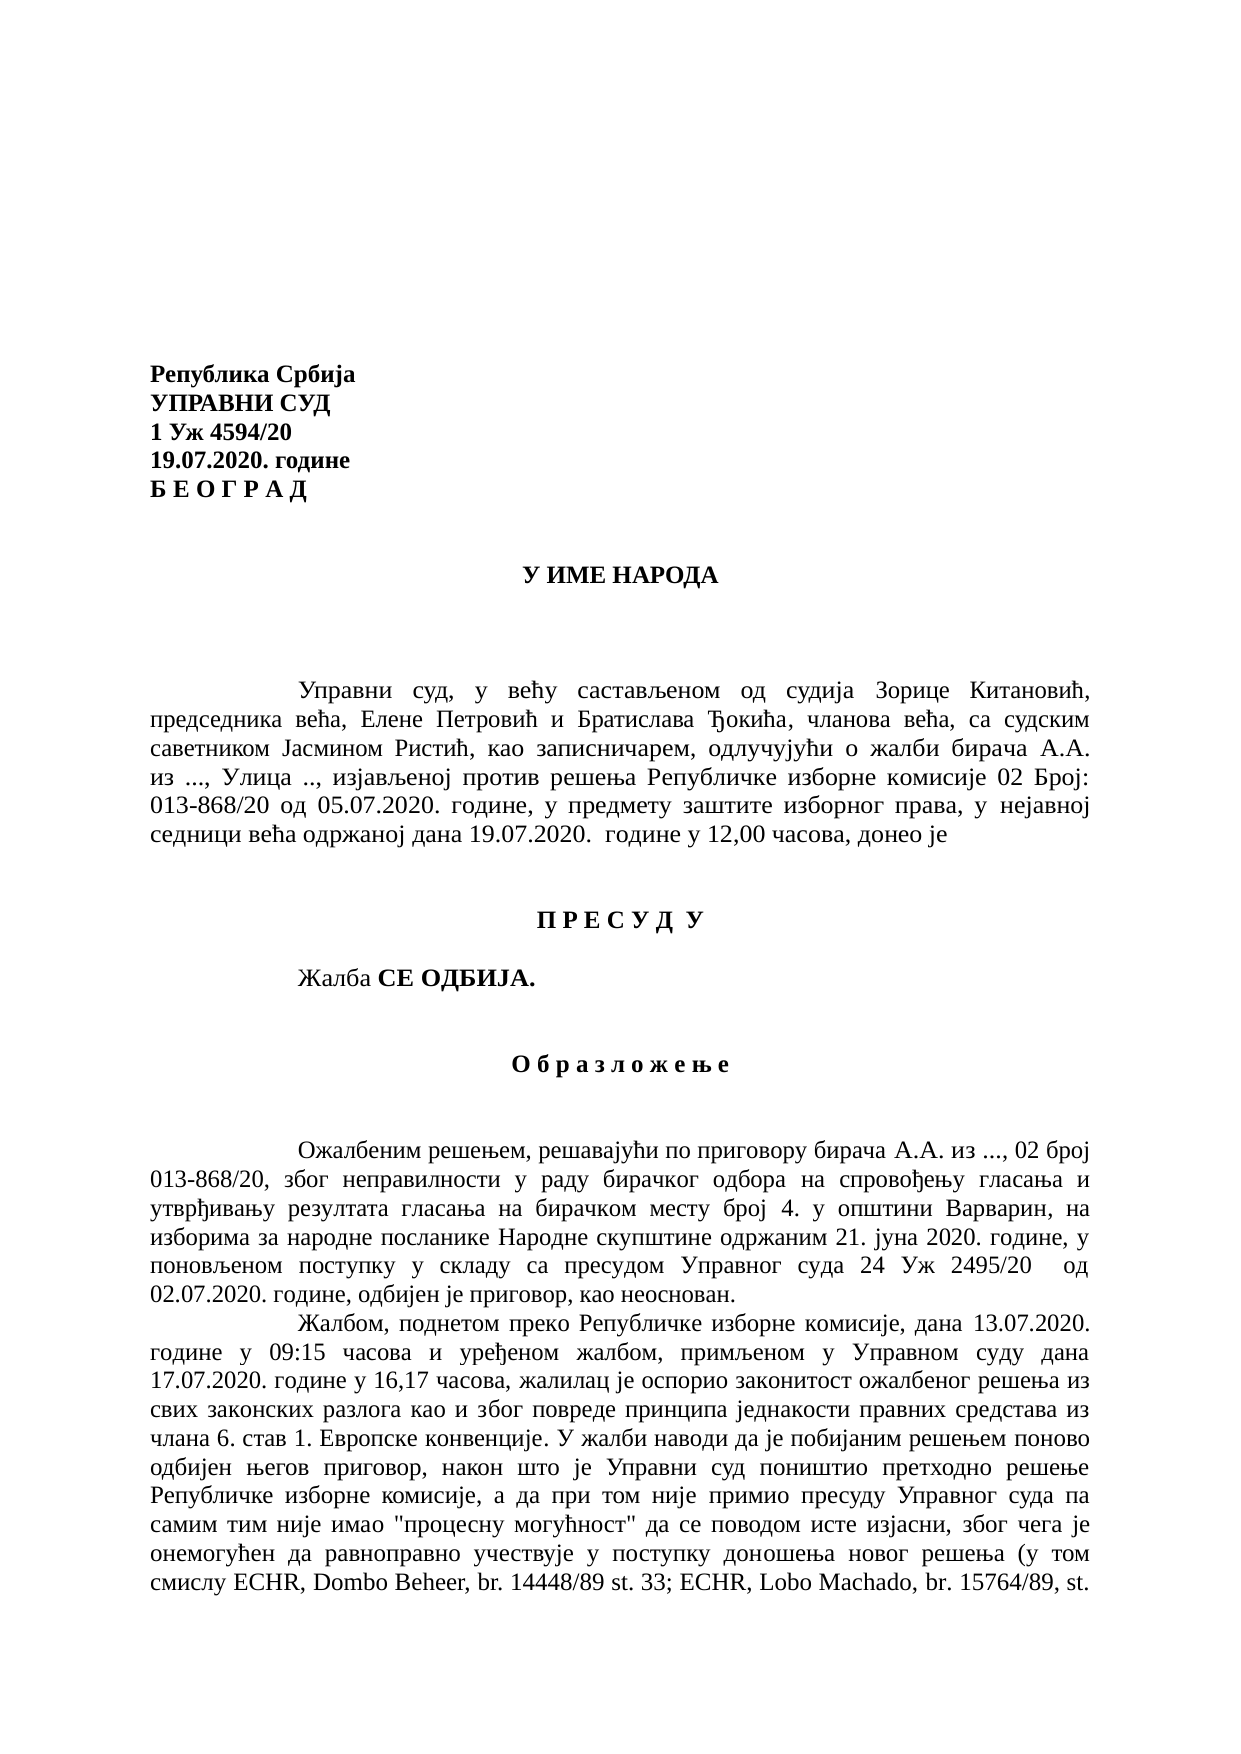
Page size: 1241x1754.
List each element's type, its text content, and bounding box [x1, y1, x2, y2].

text Жалбом, поднетом преко Републичке изборне комисије, дана 13.07.2020. године у 09:15 часова и уређеном жалбом, примљеном у Управном суду дана 17.07.2020. године у 16,17 часова, жалилац је оспорио законитост ожалбеног решења из свих законских разлога као и због повреде принципа једнакости правних средстава из члана 6. став 1. Европске конвенције. У жалби наводи да је побијаним решењем поново одбијен његов приговор, након што је Управни суд поништио претходно решење Републичке изборне комисије, а да при том није примио пресуду Управног суда па самим тим није имао "процесну могућност" да се поводом исте изјасни, због чега је онемогућен да равноправно учествује у поступку доношења новог решења (у том смислу ECHR, Dombo Beheer, br. 14448/89 st. 33; ECHR, Lobo Machado, br. 15764/89, st. [150, 1308, 1090, 1595]
text УПРАВНИ СУД [150, 388, 1090, 417]
text У ИМЕ НАРОДА [150, 560, 1090, 589]
text П Р Е С У Д У [150, 905, 1090, 934]
text О б р а з л о ж е њ е [150, 1049, 1090, 1078]
text Ожалбеним решењем, решавајући по приговору бирача А.А. из ..., 02 број 013-868/20, због неправилности у раду бирачког одбора на спровођењу гласања и утврђивању резултата гласања на бирачком месту број 4. у општини Варварин, на изборима за народне посланике Народне скупштине одржаним 21. јуна 2020. године, у поновљеном поступку у складу са пресудом Управног суда 24 Уж 2495/20 од 02.07.2020. године, одбијен је приговор, као неоснован. [150, 1135, 1090, 1308]
text Б Е О Г Р А Д [150, 474, 1090, 503]
text Република Србија [150, 148, 1090, 388]
text 1 Уж 4594/20 [150, 417, 1090, 445]
text 19.07.2020. године [150, 445, 1090, 474]
text Жалба СЕ ОДБИЈА. [150, 963, 1090, 992]
text Управни суд, у већу састављеном од судија Зорице Китановић, председника већа, Елене Петровић и Братислава Ђокића, чланова већа, са судским саветником Јасмином Ристић, као записничарем, одлучујући о жалби бирача А.А. из ..., Улица .., изјављеној против решења Републичке изборне комисије 02 Број: 013-868/20 од 05.07.2020. године, у предмету заштите изборног права, у нејавној седници већа одржаној дана 19.07.2020. године у 12,00 часова, донео је [150, 675, 1090, 848]
